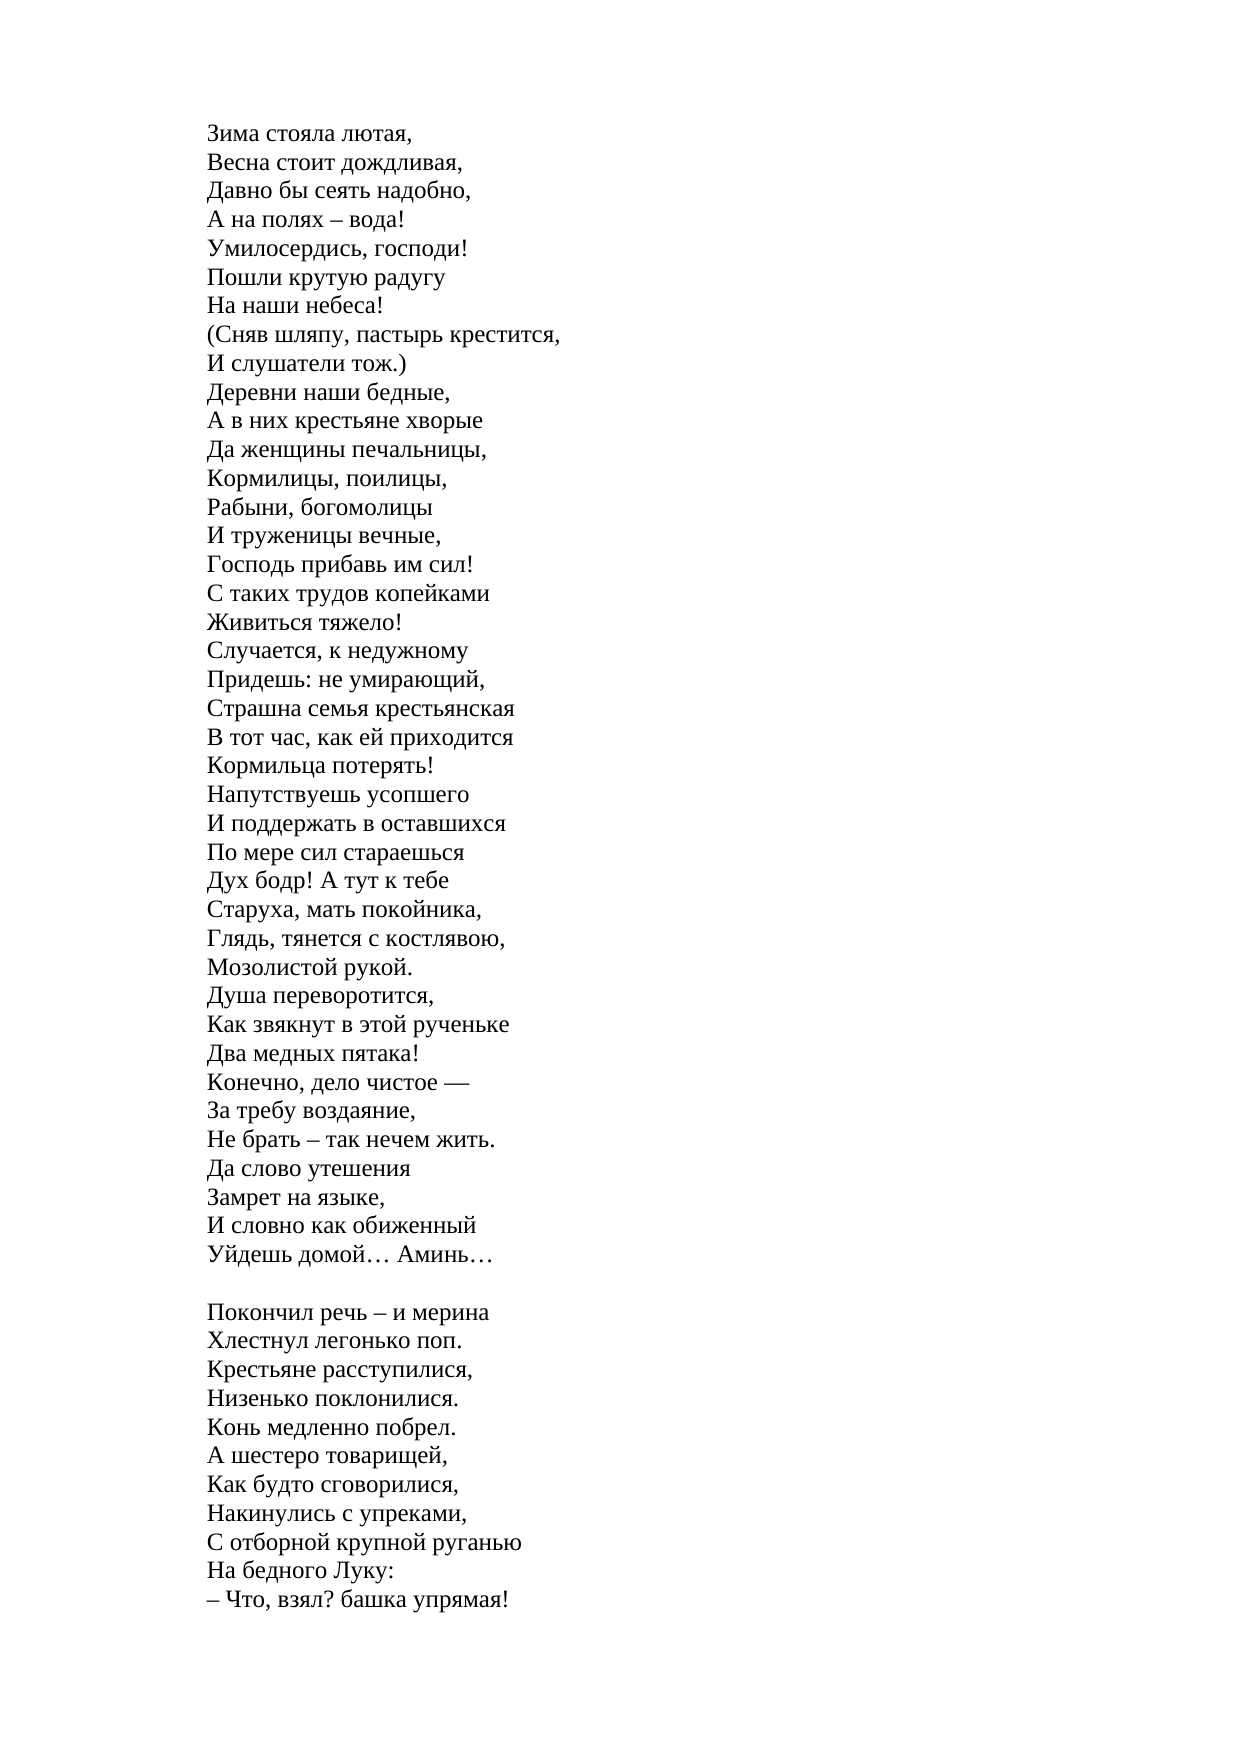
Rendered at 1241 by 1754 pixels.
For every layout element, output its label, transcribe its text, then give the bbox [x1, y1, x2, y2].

text Дух бодр! А тут к тебе [148, 866, 1152, 894]
text Глядь, тянется с костлявою, [148, 923, 1152, 952]
text Хлестнул легонько поп. [148, 1326, 1152, 1354]
text Пошли крутую радугу [148, 262, 1152, 291]
text Замрет на языке, [148, 1182, 1152, 1211]
text Старуха, мать покойника, [148, 894, 1152, 923]
text И поддержать в оставшихся [148, 808, 1152, 837]
text А шестеро товарищей, [148, 1441, 1152, 1469]
text Низенько поклонилися. [148, 1383, 1152, 1412]
text Конечно, дело чистое — [148, 1067, 1152, 1096]
text А на полях – вода! [148, 204, 1152, 233]
text Живиться тяжело! [148, 607, 1152, 636]
text На наши небеса! [148, 291, 1152, 319]
text Весна стоит дождливая, [148, 147, 1152, 176]
text На бедного Луку: [148, 1556, 1152, 1584]
text Умилосердись, господи! [148, 233, 1152, 262]
text Как будто сговорилися, [148, 1469, 1152, 1498]
text Не брать – так нечем жить. [148, 1124, 1152, 1153]
text Придешь: не умирающий, [148, 664, 1152, 693]
text И слушатели тож.) [148, 348, 1152, 377]
text И труженицы вечные, [148, 521, 1152, 549]
text За требу воздаяние, [148, 1096, 1152, 1124]
text Крестьяне расступилися, [148, 1354, 1152, 1383]
text Уйдешь домой… Аминь… [148, 1239, 1152, 1268]
text Душа переворотится, [148, 981, 1152, 1009]
text Случается, к недужному [148, 636, 1152, 664]
text Напутствуешь усопшего [148, 779, 1152, 808]
text Да слово утешения [148, 1153, 1152, 1182]
text Накинулись с упреками, [148, 1498, 1152, 1527]
text – Что, взял? башка упрямая! [148, 1584, 1152, 1613]
text Кормильца потерять! [148, 751, 1152, 779]
text Рабыни, богомолицы [148, 492, 1152, 521]
text (Сняв шляпу, пастырь крестится, [148, 319, 1152, 348]
text Покончил речь – и мерина [148, 1297, 1152, 1326]
text А в них крестьяне хворые [148, 406, 1152, 434]
text Господь прибавь им сил! [148, 549, 1152, 578]
text По мере сил стараешься [148, 837, 1152, 866]
text С отборной крупной руганью [148, 1527, 1152, 1556]
text Давно бы сеять надобно, [148, 176, 1152, 204]
text Зима стояла лютая, [148, 118, 1152, 147]
text С таких трудов копейками [148, 578, 1152, 607]
text Как звякнут в этой рученьке [148, 1009, 1152, 1038]
text Страшна семья крестьянская [148, 693, 1152, 722]
text Да женщины печальницы, [148, 434, 1152, 463]
text Конь медленно побрел. [148, 1412, 1152, 1441]
text Кормилицы, поилицы, [148, 463, 1152, 492]
text И словно как обиженный [148, 1211, 1152, 1239]
text Мозолистой рукой. [148, 952, 1152, 981]
text Два медных пятака! [148, 1038, 1152, 1067]
text Деревни наши бедные, [148, 377, 1152, 406]
text В тот час, как ей приходится [148, 722, 1152, 751]
